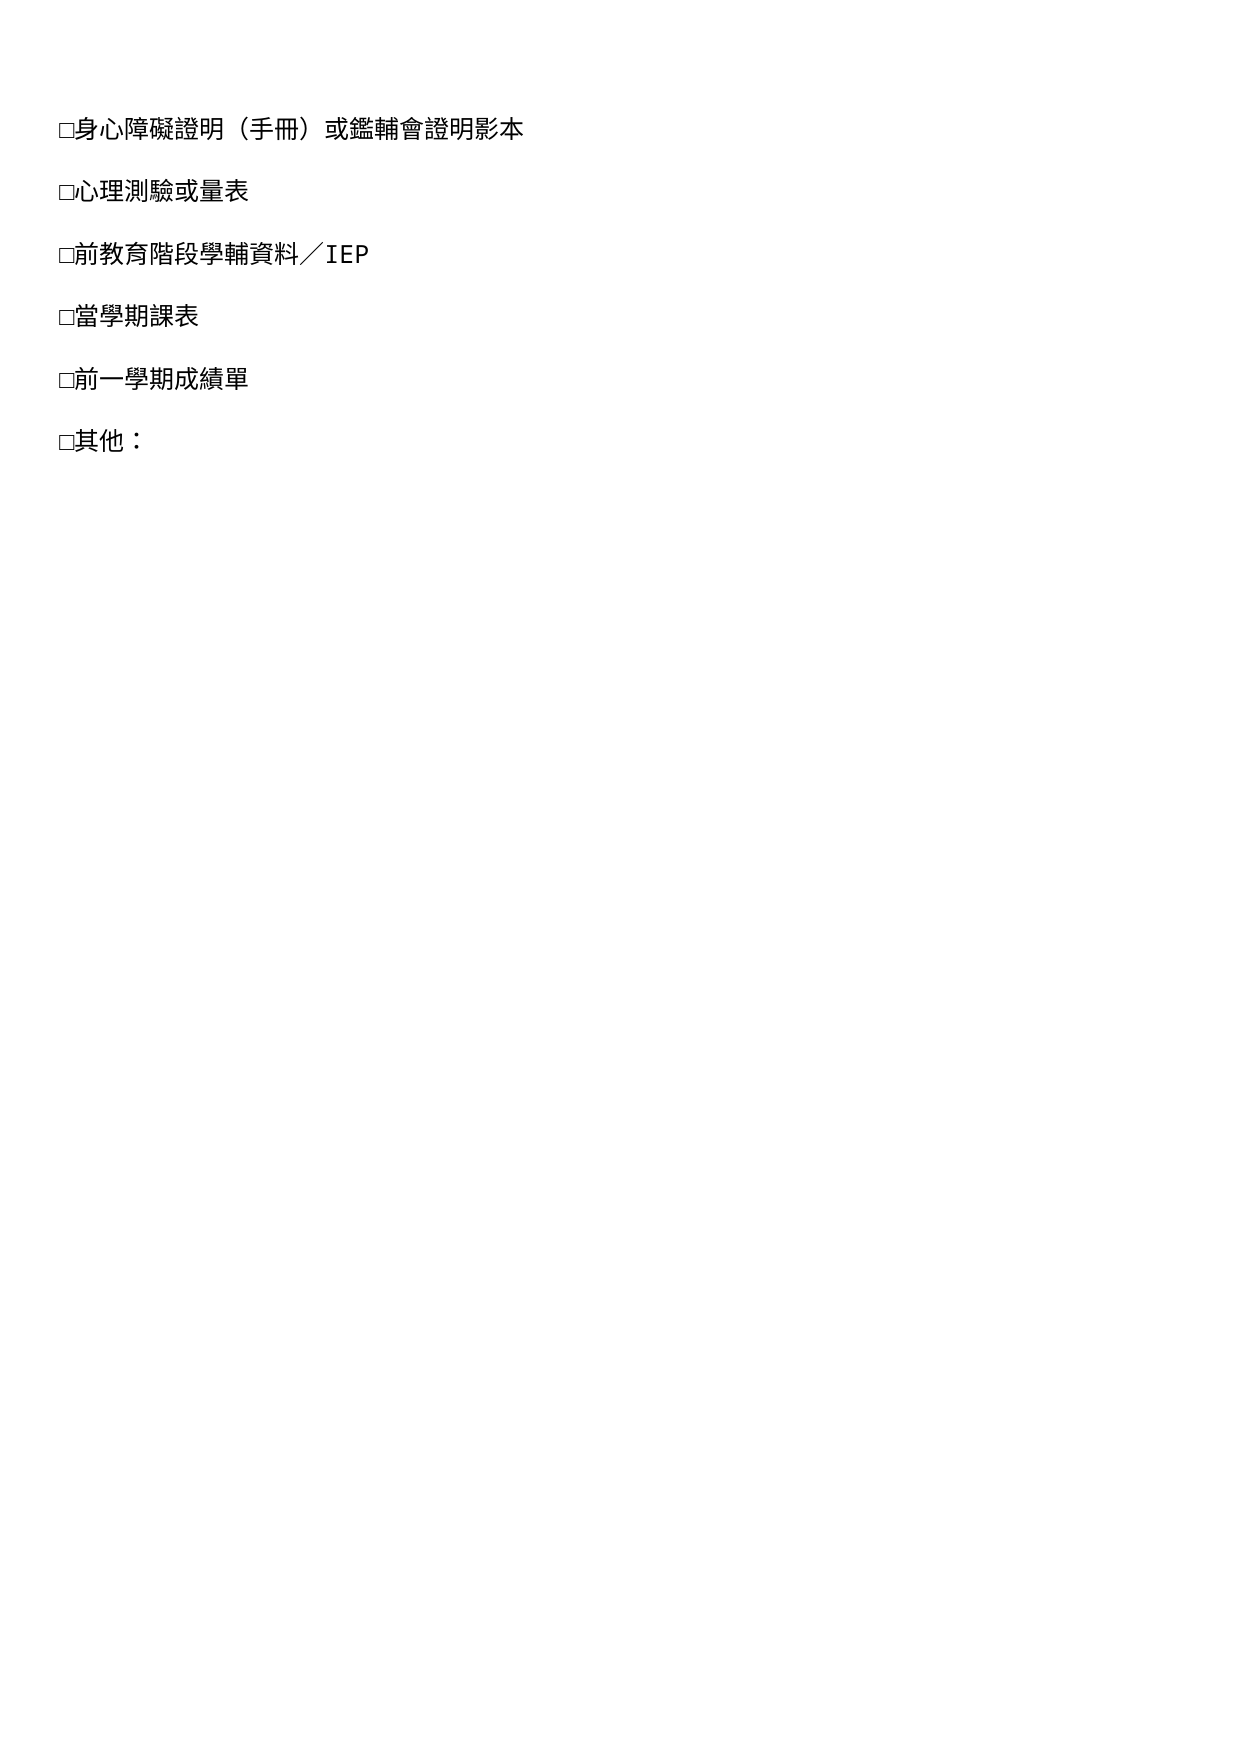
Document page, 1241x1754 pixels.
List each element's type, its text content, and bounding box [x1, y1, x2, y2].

text □身心障礙證明（手冊）或鑑輔會證明影本 [59, 86, 1081, 148]
text □其他： [59, 398, 1081, 461]
text □前一學期成績單 [59, 336, 1081, 398]
text □心理測驗或量表 [59, 148, 1081, 211]
text □前教育階段學輔資料∕IEP [59, 211, 1081, 273]
text □當學期課表 [59, 273, 1081, 336]
